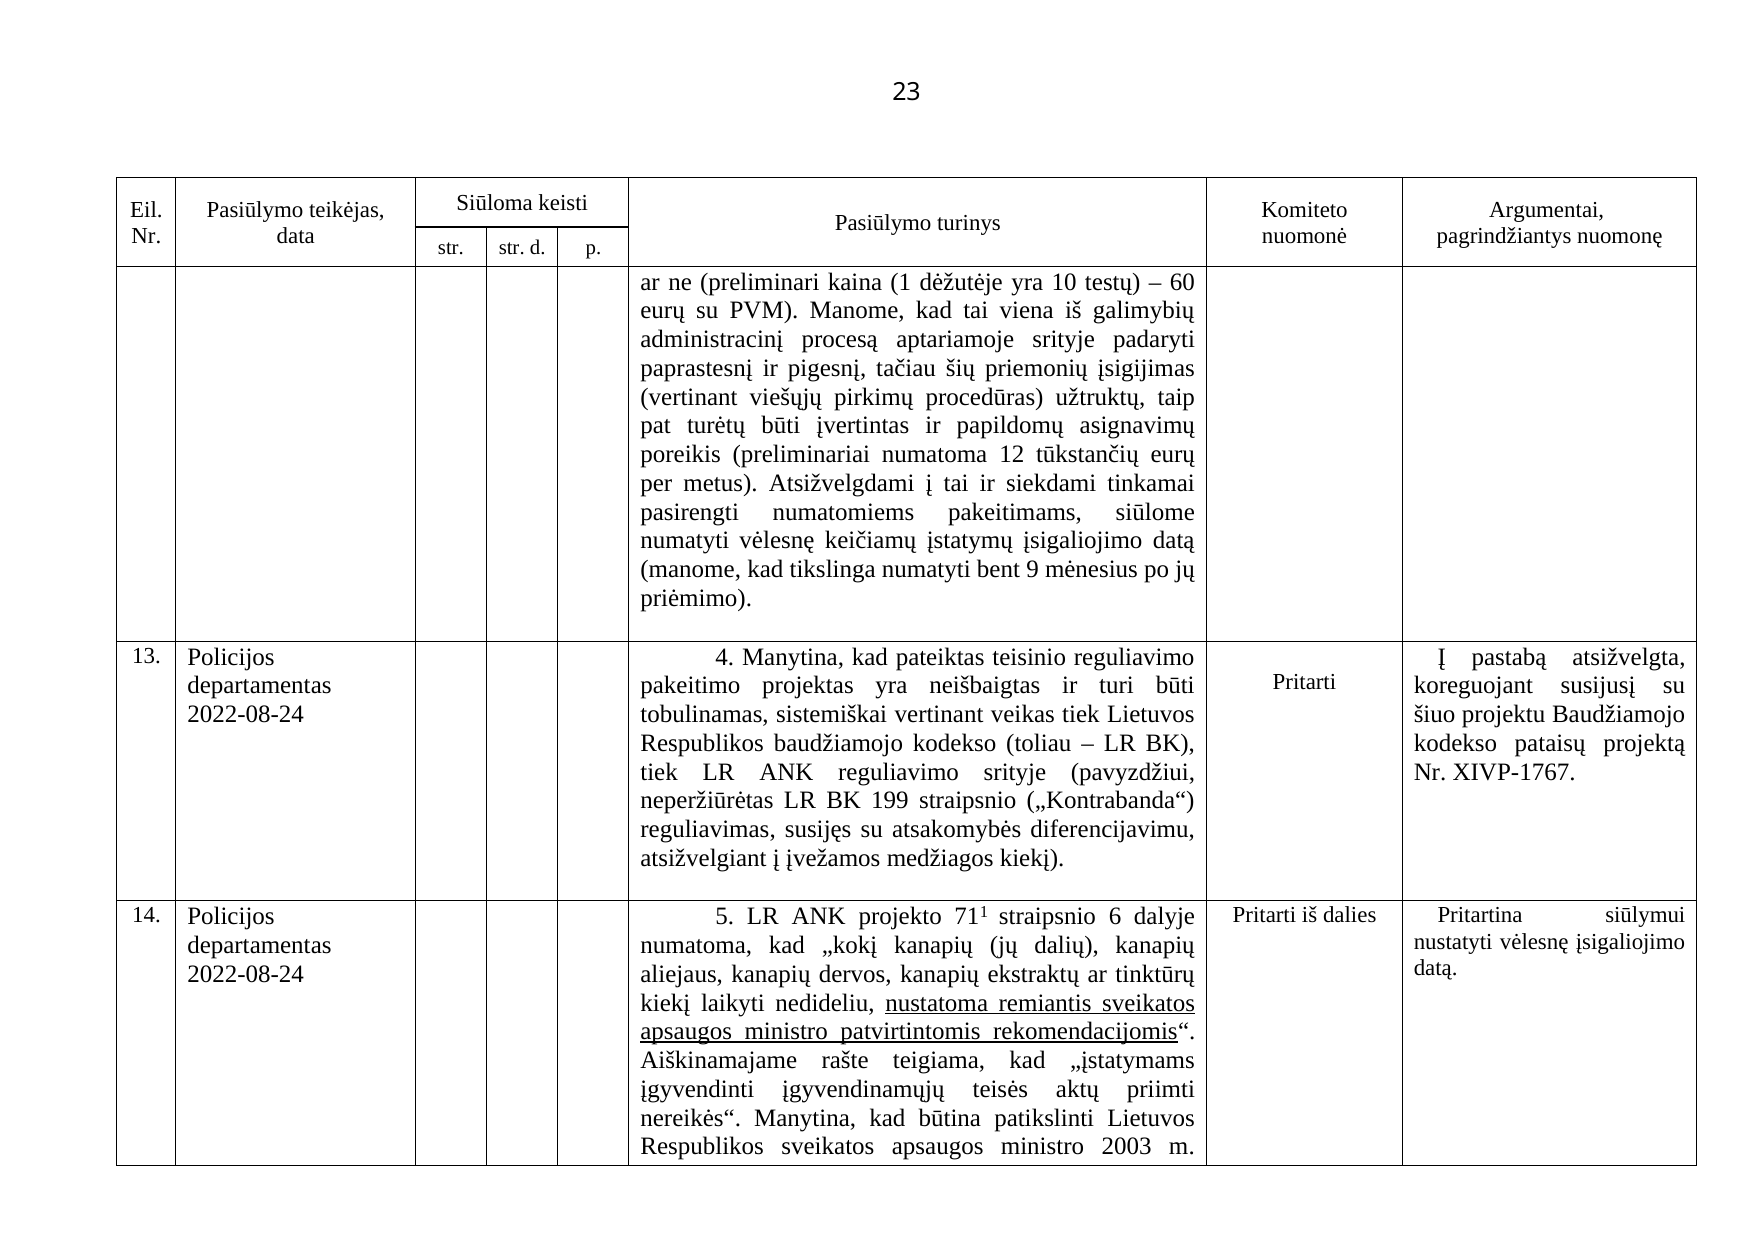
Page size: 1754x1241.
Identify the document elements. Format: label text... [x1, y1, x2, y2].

table_cell 4. Manytina, kad pateiktas teisinio reguliavimo pakeitimo projektas yra neišbaigtas ir turi būti tobulinamas, sistemiškai vertinant veikas tiek Lietuvos Respublikos baudžiamojo kodekso (toliau – LR BK), tiek LR ANK reguliavimo srityje (pavyzdžiui, neperžiūrėtas LR BK 199 straipsnio („Kontrabanda“) reguliavimas, susijęs su atsakomybės diferencijavimu, atsižvelgiant į įvežamos medžiagos kiekį). [629, 642, 1206, 900]
table_cell 14. [117, 901, 175, 1165]
table_header Eil. Nr. [117, 178, 175, 266]
table_cell Policijos departamentas 2022-08-24 [176, 642, 415, 900]
table_cell 5. LR ANK projekto 711 straipsnio 6 dalyje numatoma, kad „kokį kanapių (jų dalių), kanapių aliejaus, kanapių dervos, kanapių ekstraktų ar tinktūrų kiekį laikyti nedideliu, nustatoma remiantis sveikatos apsaugos ministro patvirtintomis rekomendacijomis“. Aiškinamajame rašte teigiama, kad „įstatymams įgyvendinti įgyvendinamųjų teisės aktų priimti nereikės“. Manytina, kad būtina patikslinti Lietuvos Respublikos sveikatos apsaugos ministro 2003 m. [629, 901, 1206, 1165]
table_cell [1403, 267, 1696, 641]
table_header Argumentai, pagrindžiantys nuomonę [1403, 178, 1696, 266]
table_cell [1207, 267, 1402, 641]
table_header Pasiūlymo turinys [629, 178, 1206, 266]
table_header Komiteto nuomonė [1207, 178, 1402, 266]
table_cell Policijos departamentas 2022-08-24 [176, 901, 415, 1165]
table_cell [117, 267, 175, 641]
table_cell [558, 642, 628, 900]
table_cell [558, 267, 628, 641]
table_cell Pritarti iš dalies [1207, 901, 1402, 1165]
table_cell [176, 267, 415, 641]
table_cell str. [416, 228, 486, 266]
table_cell Pritarti [1207, 642, 1402, 900]
table_cell 13. [117, 642, 175, 900]
table_header Siūloma keisti [416, 178, 628, 226]
table_cell p. [558, 228, 628, 266]
table_cell [487, 267, 557, 641]
table_cell [487, 642, 557, 900]
table_cell Pritartina siūlymui nustatyti vėlesnę įsigaliojimo datą. [1403, 901, 1696, 1165]
table_cell [416, 642, 486, 900]
table_cell [416, 901, 486, 1165]
table_cell Į pastabą atsižvelgta, koreguojant susijusį su šiuo projektu Baudžiamojo kodekso pataisų projektą Nr. XIVP-1767. [1403, 642, 1696, 900]
table_cell ar ne (preliminari kaina (1 dėžutėje yra 10 testų) – 60 eurų su PVM). Manome, kad tai viena iš galimybių administracinį procesą aptariamoje srityje padaryti paprastesnį ir pigesnį, tačiau šių priemonių įsigijimas (vertinant viešųjų pirkimų procedūras) užtruktų, taip pat turėtų būti įvertintas ir papildomų asignavimų poreikis (preliminariai numatoma 12 tūkstančių eurų per metus). Atsižvelgdami į tai ir siekdami tinkamai pasirengti numatomiems pakeitimams, siūlome numatyti vėlesnę keičiamų įstatymų įsigaliojimo datą (manome, kad tikslinga numatyti bent 9 mėnesius po jų priėmimo). [629, 267, 1206, 641]
table_cell [416, 267, 486, 641]
table_cell str. d. [487, 228, 557, 266]
table_header Pasiūlymo teikėjas, data [176, 178, 415, 266]
table_cell [487, 901, 557, 1165]
table_cell [558, 901, 628, 1165]
